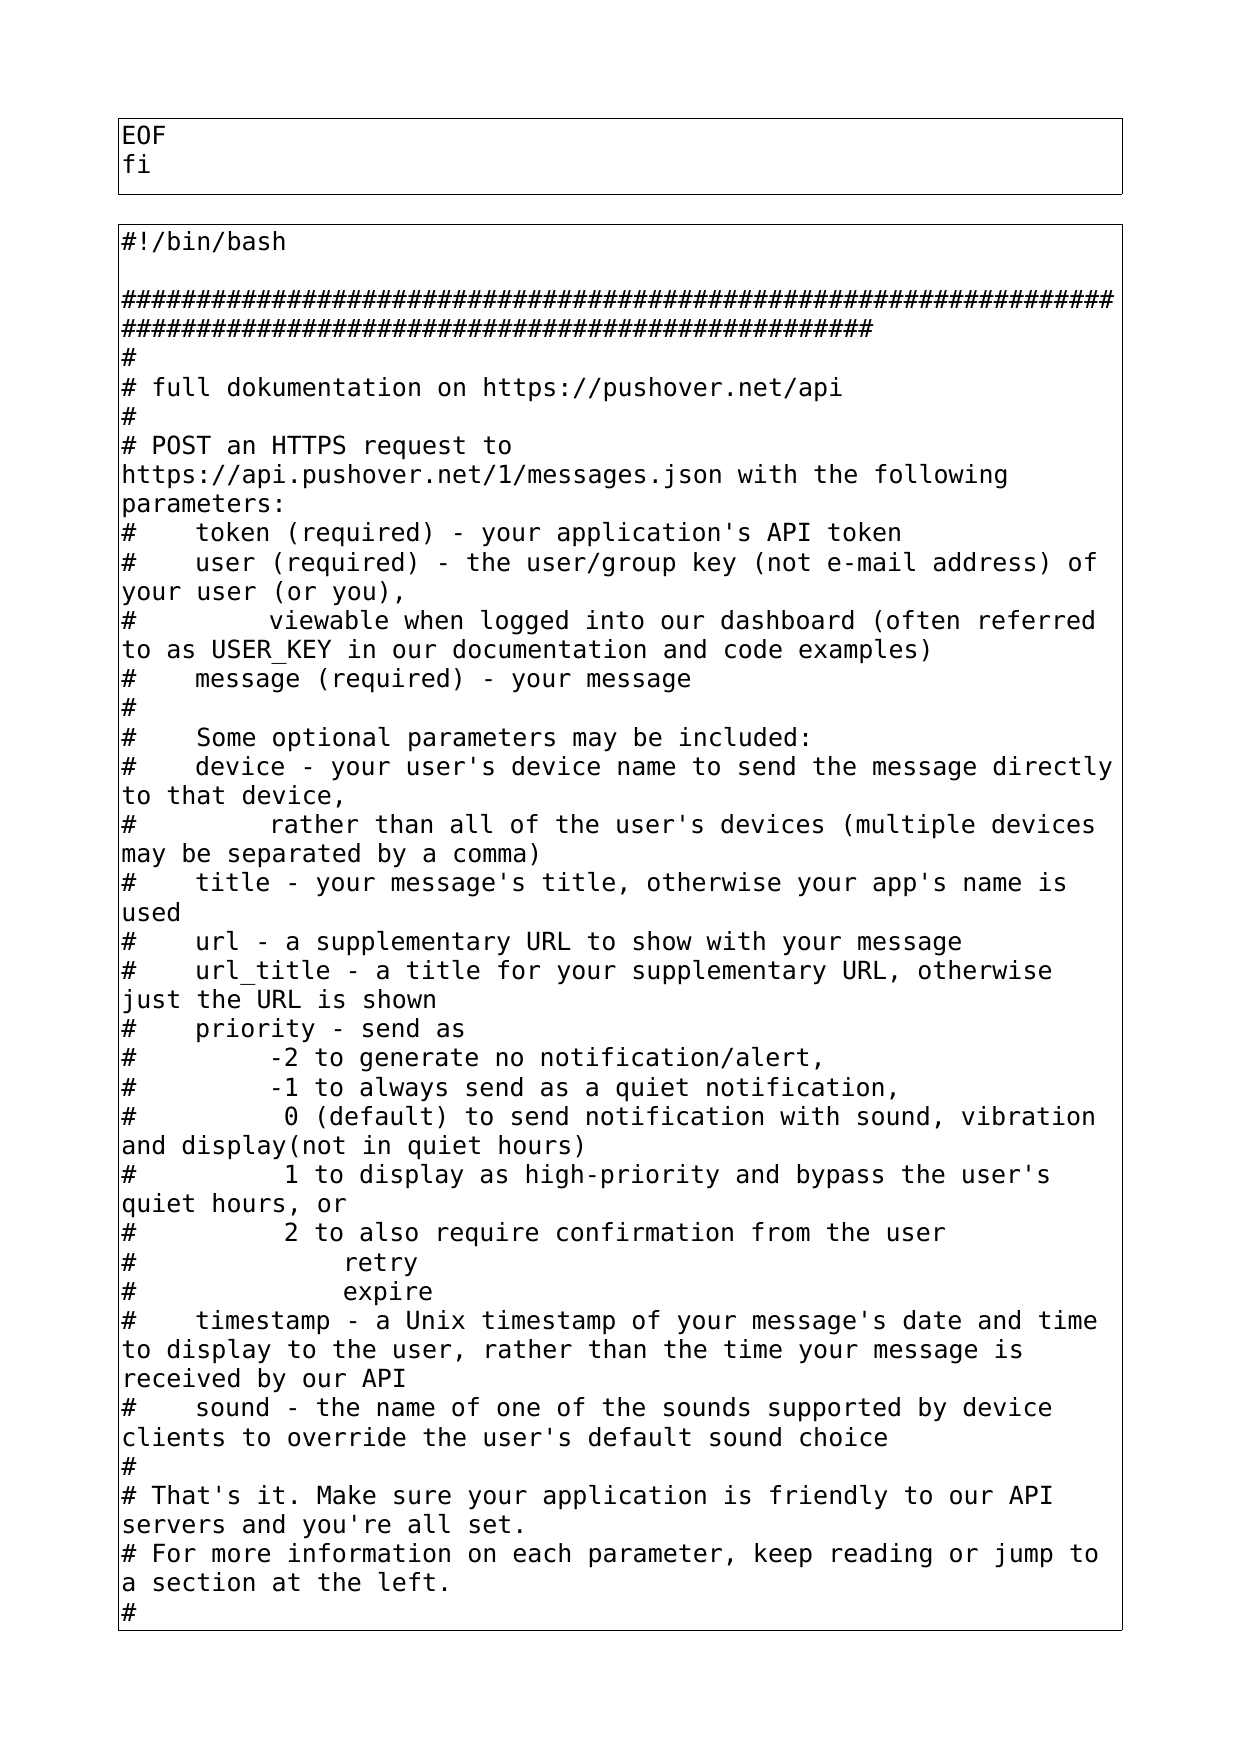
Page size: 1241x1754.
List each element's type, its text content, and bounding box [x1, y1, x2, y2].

table_header EOF fi [119, 119, 1122, 194]
table_header #!/bin/bash #################################################################################################################### # # full dokumentation on https://pushover.net/api # # POST an HTTPS request to https://api.pushover.net/1/messages.json with the following parameters: # token (required) - your application's API token # user (required) - the user/group key (not e-mail address) of your user (or you), # viewable when logged into our dashboard (often referred to as USER_KEY in our documentation and code examples) # message (required) - your message # # Some optional parameters may be included: # device - your user's device name to send the message directly to that device, # rather than all of the user's devices (multiple devices may be separated by a comma) # title - your message's title, otherwise your app's name is used # url - a supplementary URL to show with your message # url_title - a title for your supplementary URL, otherwise just the URL is shown # priority - send as # -2 to generate no notification/alert, # -1 to always send as a quiet notification, # 0 (default) to send notification with sound, vibration and display(not in quiet hours) # 1 to display as high-priority and bypass the user's quiet hours, or # 2 to also require confirmation from the user # retry # expire # timestamp - a Unix timestamp of your message's date and time to display to the user, rather than the time your message is received by our API # sound - the name of one of the sounds supported by device clients to override the user's default sound choice # # That's it. Make sure your application is friendly to our API servers and you're all set. # For more information on each parameter, keep reading or jump to a section at the left. # [119, 225, 1122, 1630]
